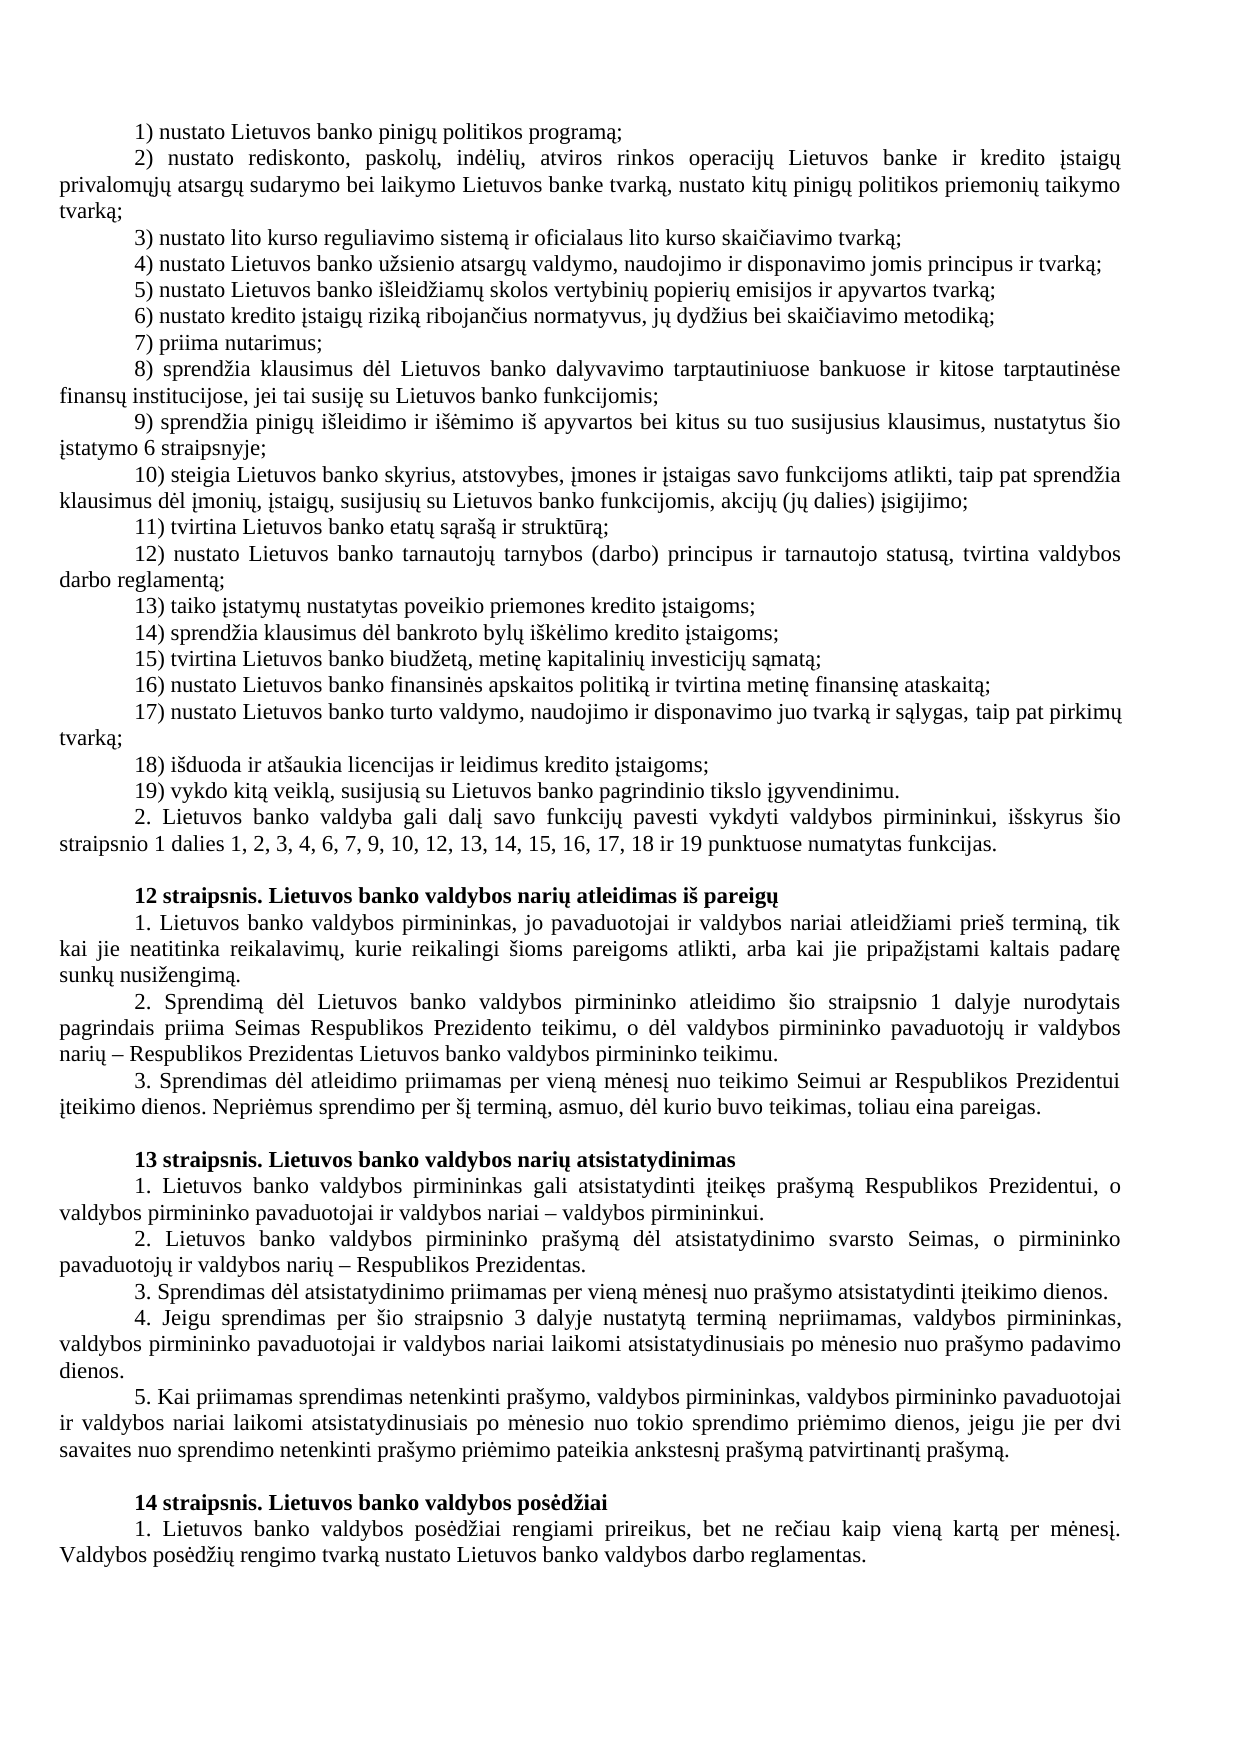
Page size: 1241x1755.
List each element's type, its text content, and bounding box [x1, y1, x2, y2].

text 8) sprendžia klausimus dėl Lietuvos banko dalyvavimo tarptautiniuose bankuose ir kitose tarptautinėse finansų institucijose, jei tai susiję su Lietuvos banko funkcijomis; [59, 355, 1122, 408]
text 10) steigia Lietuvos banko skyrius, atstovybes, įmones ir įstaigas savo funkcijoms atlikti, taip pat sprendžia klausimus dėl įmonių, įstaigų, susijusių su Lietuvos banko funkcijomis, akcijų (jų dalies) įsigijimo; [59, 461, 1122, 513]
text 11) tvirtina Lietuvos banko etatų sąrašą ir struktūrą; [59, 513, 1122, 540]
text 1. Lietuvos banko valdybos pirmininkas, jo pavaduotojai ir valdybos nariai atleidžiami prieš terminą, tik kai jie neatitinka reikalavimų, kurie reikalingi šioms pareigoms atlikti, arba kai jie pripažįstami kaltais padarę sunkų nusižengimą. [59, 909, 1122, 988]
text 17) nustato Lietuvos banko turto valdymo, naudojimo ir disponavimo juo tvarką ir sąlygas, taip pat pirkimų tvarką; [59, 698, 1122, 751]
text 13 straipsnis. Lietuvos banko valdybos narių atsistatydinimas [59, 1146, 1122, 1172]
text 1. Lietuvos banko valdybos posėdžiai rengiami prireikus, bet ne rečiau kaip vieną kartą per mėnesį. Valdybos posėdžių rengimo tvarką nustato Lietuvos banko valdybos darbo reglamentas. [59, 1515, 1122, 1568]
text 16) nustato Lietuvos banko finansinės apskaitos politiką ir tvirtina metinę finansinę ataskaitą; [59, 672, 1122, 698]
text 2. Sprendimą dėl Lietuvos banko valdybos pirmininko atleidimo šio straipsnio 1 dalyje nurodytais pagrindais priima Seimas Respublikos Prezidento teikimu, o dėl valdybos pirmininko pavaduotojų ir valdybos narių – Respublikos Prezidentas Lietuvos banko valdybos pirmininko teikimu. [59, 988, 1122, 1067]
text 1. Lietuvos banko valdybos pirmininkas gali atsistatydinti įteikęs prašymą Respublikos Prezidentui, o valdybos pirmininko pavaduotojai ir valdybos nariai – valdybos pirmininkui. [59, 1172, 1122, 1225]
text 15) tvirtina Lietuvos banko biudžetą, metinę kapitalinių investicijų sąmatą; [59, 645, 1122, 672]
text 2) nustato rediskonto, paskolų, indėlių, atviros rinkos operacijų Lietuvos banke ir kredito įstaigų privalomųjų atsargų sudarymo bei laikymo Lietuvos banke tvarką, nustato kitų pinigų politikos priemonių taikymo tvarką; [59, 144, 1122, 223]
text 12) nustato Lietuvos banko tarnautojų tarnybos (darbo) principus ir tarnautojo statusą, tvirtina valdybos darbo reglamentą; [59, 540, 1122, 592]
text 14) sprendžia klausimus dėl bankroto bylų iškėlimo kredito įstaigoms; [59, 619, 1122, 645]
text 2. Lietuvos banko valdybos pirmininko prašymą dėl atsistatydinimo svarsto Seimas, o pirmininko pavaduotojų ir valdybos narių – Respublikos Prezidentas. [59, 1225, 1122, 1278]
text 5) nustato Lietuvos banko išleidžiamų skolos vertybinių popierių emisijos ir apyvartos tvarką; [59, 276, 1122, 303]
text 3. Sprendimas dėl atsistatydinimo priimamas per vieną mėnesį nuo prašymo atsistatydinti įteikimo dienos. [59, 1278, 1122, 1304]
text 3) nustato lito kurso reguliavimo sistemą ir oficialaus lito kurso skaičiavimo tvarką; [59, 223, 1122, 250]
text 4) nustato Lietuvos banko užsienio atsargų valdymo, naudojimo ir disponavimo jomis principus ir tvarką; [59, 250, 1122, 276]
text 5. Kai priimamas sprendimas netenkinti prašymo, valdybos pirmininkas, valdybos pirmininko pavaduotojai ir valdybos nariai laikomi atsistatydinusiais po mėnesio nuo tokio sprendimo priėmimo dienos, jeigu jie per dvi savaites nuo sprendimo netenkinti prašymo priėmimo pateikia ankstesnį prašymą patvirtinantį prašymą. [59, 1383, 1122, 1462]
text 13) taiko įstatymų nustatytas poveikio priemones kredito įstaigoms; [59, 592, 1122, 619]
text 3. Sprendimas dėl atleidimo priimamas per vieną mėnesį nuo teikimo Seimui ar Respublikos Prezidentui įteikimo dienos. Nepriėmus sprendimo per šį terminą, asmuo, dėl kurio buvo teikimas, toliau eina pareigas. [59, 1067, 1122, 1119]
text 12 straipsnis. Lietuvos banko valdybos narių atleidimas iš pareigų [59, 882, 1122, 909]
text 14 straipsnis. Lietuvos banko valdybos posėdžiai [59, 1488, 1122, 1515]
text 2. Lietuvos banko valdyba gali dalį savo funkcijų pavesti vykdyti valdybos pirmininkui, išskyrus šio straipsnio 1 dalies 1, 2, 3, 4, 6, 7, 9, 10, 12, 13, 14, 15, 16, 17, 18 ir 19 punktuose numatytas funkcijas. [59, 803, 1122, 856]
text 9) sprendžia pinigų išleidimo ir išėmimo iš apyvartos bei kitus su tuo susijusius klausimus, nustatytus šio įstatymo 6 straipsnyje; [59, 408, 1122, 461]
text 6) nustato kredito įstaigų riziką ribojančius normatyvus, jų dydžius bei skaičiavimo metodiką; [59, 303, 1122, 329]
text 18) išduoda ir atšaukia licencijas ir leidimus kredito įstaigoms; [59, 751, 1122, 777]
text 19) vykdo kitą veiklą, susijusią su Lietuvos banko pagrindinio tikslo įgyvendinimu. [59, 777, 1122, 803]
text 7) priima nutarimus; [59, 329, 1122, 355]
text 1) nustato Lietuvos banko pinigų politikos programą; [59, 118, 1122, 144]
text 4. Jeigu sprendimas per šio straipsnio 3 dalyje nustatytą terminą nepriimamas, valdybos pirmininkas, valdybos pirmininko pavaduotojai ir valdybos nariai laikomi atsistatydinusiais po mėnesio nuo prašymo padavimo dienos. [59, 1304, 1122, 1383]
